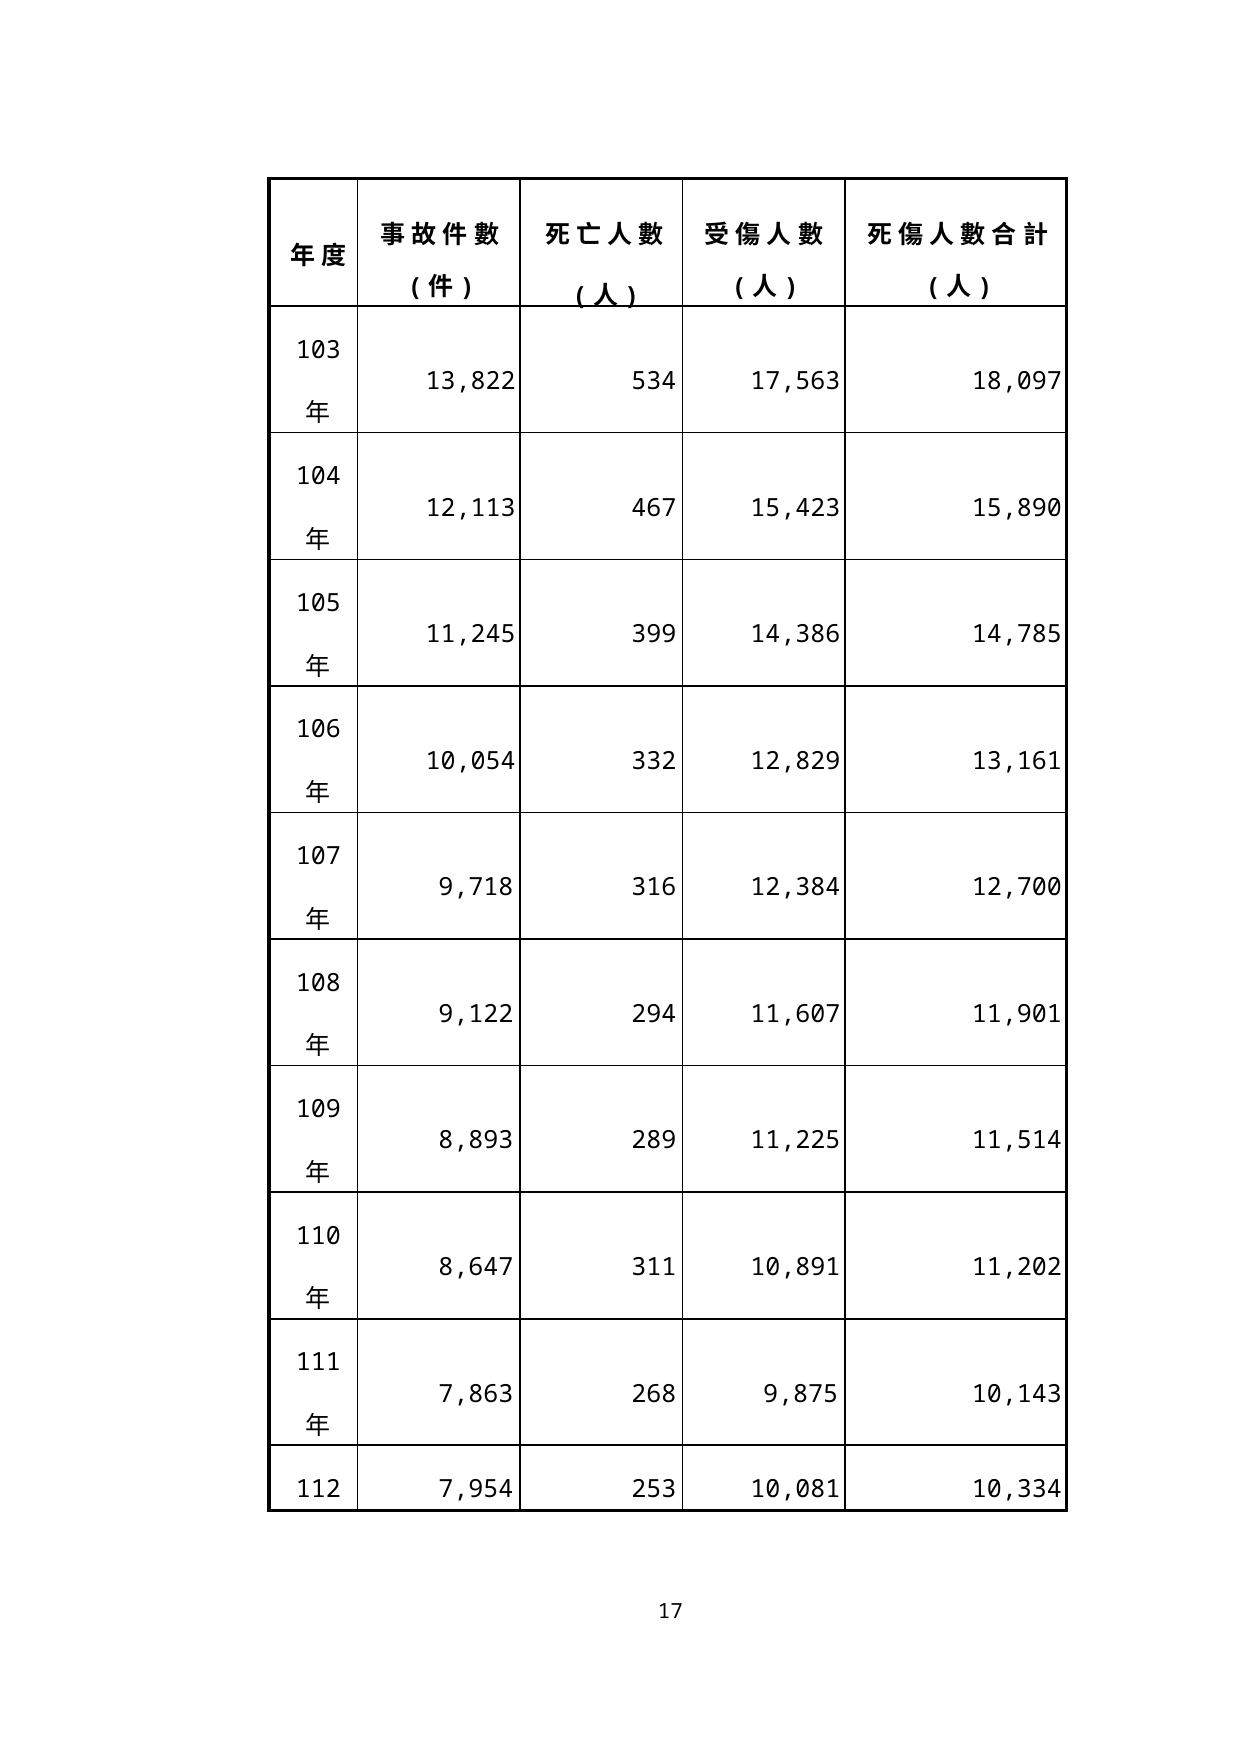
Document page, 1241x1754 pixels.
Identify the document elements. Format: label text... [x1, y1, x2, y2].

table_cell 109年 [271, 1066, 357, 1191]
table_cell 15,890 [846, 433, 1065, 558]
table_cell 11,225 [683, 1066, 844, 1191]
table_cell 15,423 [683, 433, 844, 558]
table_cell 11,607 [683, 940, 844, 1065]
table_cell 10,143 [846, 1320, 1065, 1444]
table_cell 18,097 [846, 307, 1065, 432]
table_cell 11,202 [846, 1193, 1065, 1318]
table_cell 9,718 [358, 813, 519, 938]
table_cell 104年 [271, 433, 357, 558]
table_cell 253 [521, 1446, 682, 1508]
table_header 事故件數(件) [358, 180, 519, 305]
table_cell 106年 [271, 687, 357, 812]
table_cell 12,700 [846, 813, 1065, 938]
table_cell 12,113 [358, 433, 519, 558]
table_header 死亡人數(人) [521, 180, 682, 305]
table_cell 534 [521, 307, 682, 432]
table_cell 12,384 [683, 813, 844, 938]
table_cell 110年 [271, 1193, 357, 1318]
table_cell 332 [521, 687, 682, 812]
table_cell 11,245 [358, 560, 519, 685]
table_cell 294 [521, 940, 682, 1065]
table_cell 103年 [271, 307, 357, 432]
table_cell 10,054 [358, 687, 519, 812]
table_cell 108年 [271, 940, 357, 1065]
table_cell 316 [521, 813, 682, 938]
table_cell 112 [271, 1446, 357, 1508]
table_cell 14,386 [683, 560, 844, 685]
table_cell 105年 [271, 560, 357, 685]
table_cell 13,161 [846, 687, 1065, 812]
table_cell 14,785 [846, 560, 1065, 685]
table_header 死傷人數合計(人) [846, 180, 1065, 305]
table_cell 11,514 [846, 1066, 1065, 1191]
table_cell 9,122 [358, 940, 519, 1065]
table_cell 8,647 [358, 1193, 519, 1318]
table_cell 7,954 [358, 1446, 519, 1508]
table_cell 268 [521, 1320, 682, 1444]
table_cell 289 [521, 1066, 682, 1191]
table_cell 7,863 [358, 1320, 519, 1444]
table_cell 13,822 [358, 307, 519, 432]
table_cell 11,901 [846, 940, 1065, 1065]
table_header 年度 [271, 180, 357, 305]
table_header 受傷人數(人) [683, 180, 844, 305]
table_cell 311 [521, 1193, 682, 1318]
table_cell 8,893 [358, 1066, 519, 1191]
table_cell 399 [521, 560, 682, 685]
table_cell 9,875 [683, 1320, 844, 1444]
table_cell 12,829 [683, 687, 844, 812]
table_cell 10,081 [683, 1446, 844, 1508]
table_cell 111年 [271, 1320, 357, 1444]
table_cell 10,334 [846, 1446, 1065, 1508]
table_cell 467 [521, 433, 682, 558]
table_cell 107年 [271, 813, 357, 938]
table_cell 17,563 [683, 307, 844, 432]
table_cell 10,891 [683, 1193, 844, 1318]
